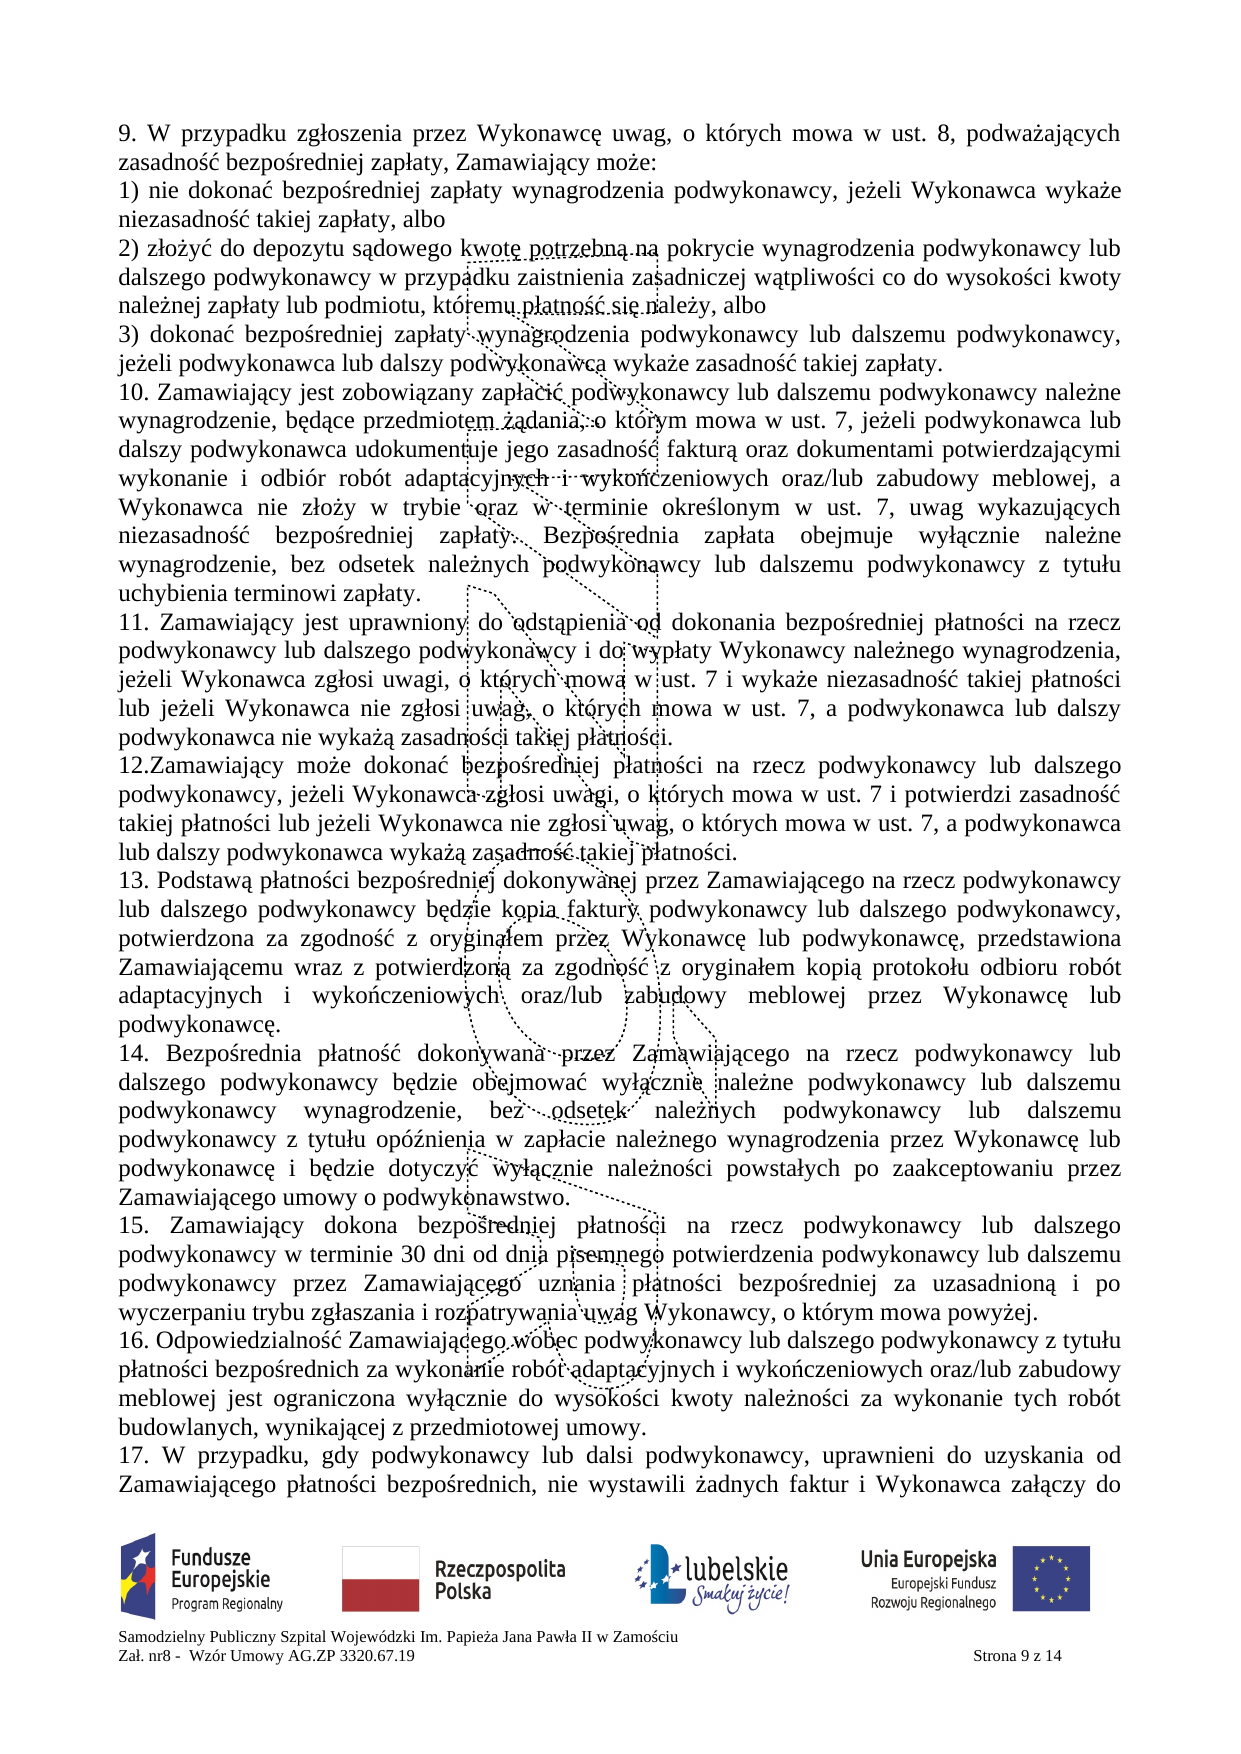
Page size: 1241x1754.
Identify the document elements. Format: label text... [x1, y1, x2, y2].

text 12.Zamawiający może dokonać bezpośredniej płatności na rzecz podwykonawcy lub dalszego podwykonawcy, jeżeli Wykonawca zgłosi uwagi, o których mowa w ust. 7 i potwierdzi zasadność takiej płatności lub jeżeli Wykonawca nie zgłosi uwag, o których mowa w ust. 7, a podwykonawca lub dalszy podwykonawca wykażą zasadność takiej płatności. [118, 751, 1122, 866]
text 11. Zamawiający jest uprawniony do odstąpienia od dokonania bezpośredniej płatności na rzecz podwykonawcy lub dalszego podwykonawcy i do wypłaty Wykonawcy należnego wynagrodzenia, jeżeli Wykonawca zgłosi uwagi, o których mowa w ust. 7 i wykaże niezasadność takiej płatności lub jeżeli Wykonawca nie zgłosi uwag, o których mowa w ust. 7, a podwykonawca lub dalszy podwykonawca nie wykażą zasadności takiej płatności. [118, 607, 1122, 751]
text 17. W przypadku, gdy podwykonawcy lub dalsi podwykonawcy, uprawnieni do uzyskania od Zamawiającego płatności bezpośrednich, nie wystawili żadnych faktur i Wykonawca załączy do [118, 1441, 1122, 1498]
text 2) złożyć do depozytu sądowego kwotę potrzebną na pokrycie wynagrodzenia podwykonawcy lub dalszego podwykonawcy w przypadku zaistnienia zasadniczej wątpliwości co do wysokości kwoty należnej zapłaty lub podmiotu, któremu płatność się należy, albo [118, 233, 1122, 319]
text 1) nie dokonać bezpośredniej zapłaty wynagrodzenia podwykonawcy, jeżeli Wykonawca wykaże niezasadność takiej zapłaty, albo [118, 176, 1122, 233]
text 3) dokonać bezpośredniej zapłaty wynagrodzenia podwykonawcy lub dalszemu podwykonawcy, jeżeli podwykonawca lub dalszy podwykonawca wykaże zasadność takiej zapłaty. [118, 319, 1122, 377]
text 9. W przypadku zgłoszenia przez Wykonawcę uwag, o których mowa w ust. 8, podważających zasadność bezpośredniej zapłaty, Zamawiający może: [118, 118, 1122, 176]
text 15. Zamawiający dokona bezpośredniej płatności na rzecz podwykonawcy lub dalszego podwykonawcy w terminie 30 dni od dnia pisemnego potwierdzenia podwykonawcy lub dalszemu podwykonawcy przez Zamawiającego uznania płatności bezpośredniej za uzasadnioną i po wyczerpaniu trybu zgłaszania i rozpatrywania uwag Wykonawcy, o którym mowa powyżej. [118, 1211, 1122, 1326]
text 13. Podstawą płatności bezpośredniej dokonywanej przez Zamawiającego na rzecz podwykonawcy lub dalszego podwykonawcy będzie kopia faktury podwykonawcy lub dalszego podwykonawcy, potwierdzona za zgodność z oryginałem przez Wykonawcę lub podwykonawcę, przedstawiona Zamawiającemu wraz z potwierdzoną za zgodność z oryginałem kopią protokołu odbioru robót adaptacyjnych i wykończeniowych oraz/lub zabudowy meblowej przez Wykonawcę lub podwykonawcę. [118, 866, 1122, 1038]
text 14. Bezpośrednia płatność dokonywana przez Zamawiającego na rzecz podwykonawcy lub dalszego podwykonawcy będzie obejmować wyłącznie należne podwykonawcy lub dalszemu podwykonawcy wynagrodzenie, bez odsetek należnych podwykonawcy lub dalszemu podwykonawcy z tytułu opóźnienia w zapłacie należnego wynagrodzenia przez Wykonawcę lub podwykonawcę i będzie dotyczyć wyłącznie należności powstałych po zaakceptowaniu przez Zamawiającego umowy o podwykonawstwo. [118, 1038, 1122, 1211]
text 10. Zamawiający jest zobowiązany zapłacić podwykonawcy lub dalszemu podwykonawcy należne wynagrodzenie, będące przedmiotem żądania, o którym mowa w ust. 7, jeżeli podwykonawca lub dalszy podwykonawca udokumentuje jego zasadność fakturą oraz dokumentami potwierdzającymi wykonanie i odbiór robót adaptacyjnych i wykończeniowych oraz/lub zabudowy meblowej, a Wykonawca nie złoży w trybie oraz w terminie określonym w ust. 7, uwag wykazujących niezasadność bezpośredniej zapłaty. Bezpośrednia zapłata obejmuje wyłącznie należne wynagrodzenie, bez odsetek należnych podwykonawcy lub dalszemu podwykonawcy z tytułu uchybienia terminowi zapłaty. [118, 377, 1122, 607]
text 16. Odpowiedzialność Zamawiającego wobec podwykonawcy lub dalszego podwykonawcy z tytułu płatności bezpośrednich za wykonanie robót adaptacyjnych i wykończeniowych oraz/lub zabudowy meblowej jest ograniczona wyłącznie do wysokości kwoty należności za wykonanie tych robót budowlanych, wynikającej z przedmiotowej umowy. [118, 1326, 1122, 1441]
